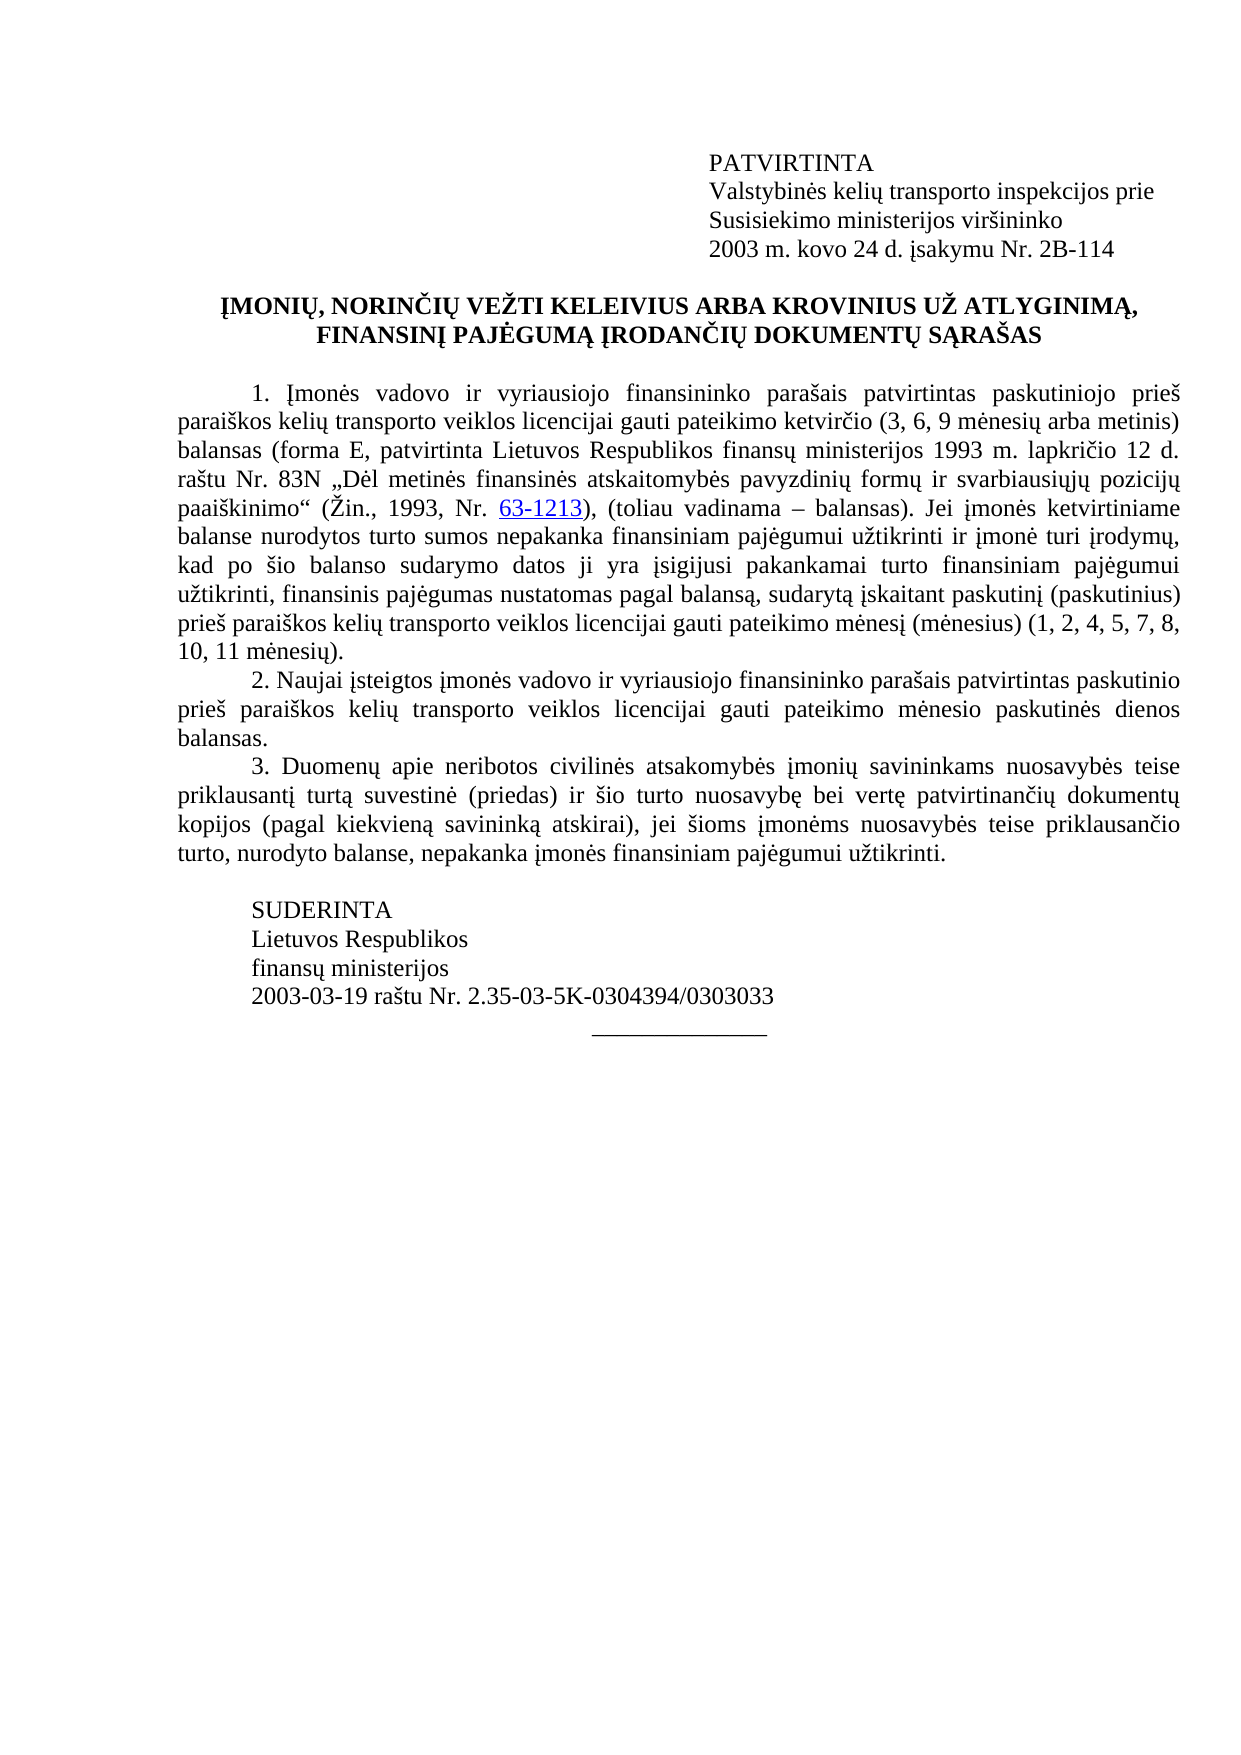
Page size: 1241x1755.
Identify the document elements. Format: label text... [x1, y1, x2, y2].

text PATVIRTINTA [177, 148, 1181, 176]
text 3. Duomenų apie neribotos civilinės atsakomybės įmonių savininkams nuosavybės teise priklausantį turtą suvestinė (priedas) ir šio turto nuosavybę bei vertę patvirtinančių dokumentų kopijos (pagal kiekvieną savininką atskirai), jei šioms įmonėms nuosavybės teise priklausančio turto, nurodyto balanse, nepakanka įmonės finansiniam pajėgumui užtikrinti. [177, 751, 1181, 866]
text Susisiekimo ministerijos viršininko [177, 205, 1181, 234]
text 2003 m. kovo 24 d. įsakymu Nr. 2B-114 [177, 234, 1181, 263]
text ĮMONIŲ, NORINČIŲ VEŽTI KELEIVIUS ARBA KROVINIUS UŽ ATLYGINIMĄ, FINANSINĮ PAJĖGUMĄ ĮRODANČIŲ DOKUMENTŲ SĄRAŠAS [177, 291, 1181, 349]
text SUDERINTA [177, 895, 1181, 924]
text Lietuvos Respublikos [177, 924, 1181, 953]
text Valstybinės kelių transporto inspekcijos prie [177, 176, 1181, 205]
text 2. Naujai įsteigtos įmonės vadovo ir vyriausiojo finansininko parašais patvirtintas paskutinio prieš paraiškos kelių transporto veiklos licencijai gauti pateikimo mėnesio paskutinės dienos balansas. [177, 665, 1181, 751]
text 1. Įmonės vadovo ir vyriausiojo finansininko parašais patvirtintas paskutiniojo prieš paraiškos kelių transporto veiklos licencijai gauti pateikimo ketvirčio (3, 6, 9 mėnesių arba metinis) balansas (forma E, patvirtinta Lietuvos Respublikos finansų ministerijos 1993 m. lapkričio 12 d. raštu Nr. 83N „Dėl metinės finansinės atskaitomybės pavyzdinių formų ir svarbiausiųjų pozicijų paaiškinimo“ (Žin., 1993, Nr. 63-1213), (toliau vadinama – balansas). Jei įmonės ketvirtiniame balanse nurodytos turto sumos nepakanka finansiniam pajėgumui užtikrinti ir įmonė turi įrodymų, kad po šio balanso sudarymo datos ji yra įsigijusi pakankamai turto finansiniam pajėgumui užtikrinti, finansinis pajėgumas nustatomas pagal balansą, sudarytą įskaitant paskutinį (paskutinius) prieš paraiškos kelių transporto veiklos licencijai gauti pateikimo mėnesį (mėnesius) (1, 2, 4, 5, 7, 8, 10, 11 mėnesių). [177, 378, 1181, 665]
text ______________ [177, 1010, 1181, 1039]
text finansų ministerijos [177, 953, 1181, 981]
text 2003-03-19 raštu Nr. 2.35-03-5K-0304394/0303033 [177, 981, 1181, 1010]
